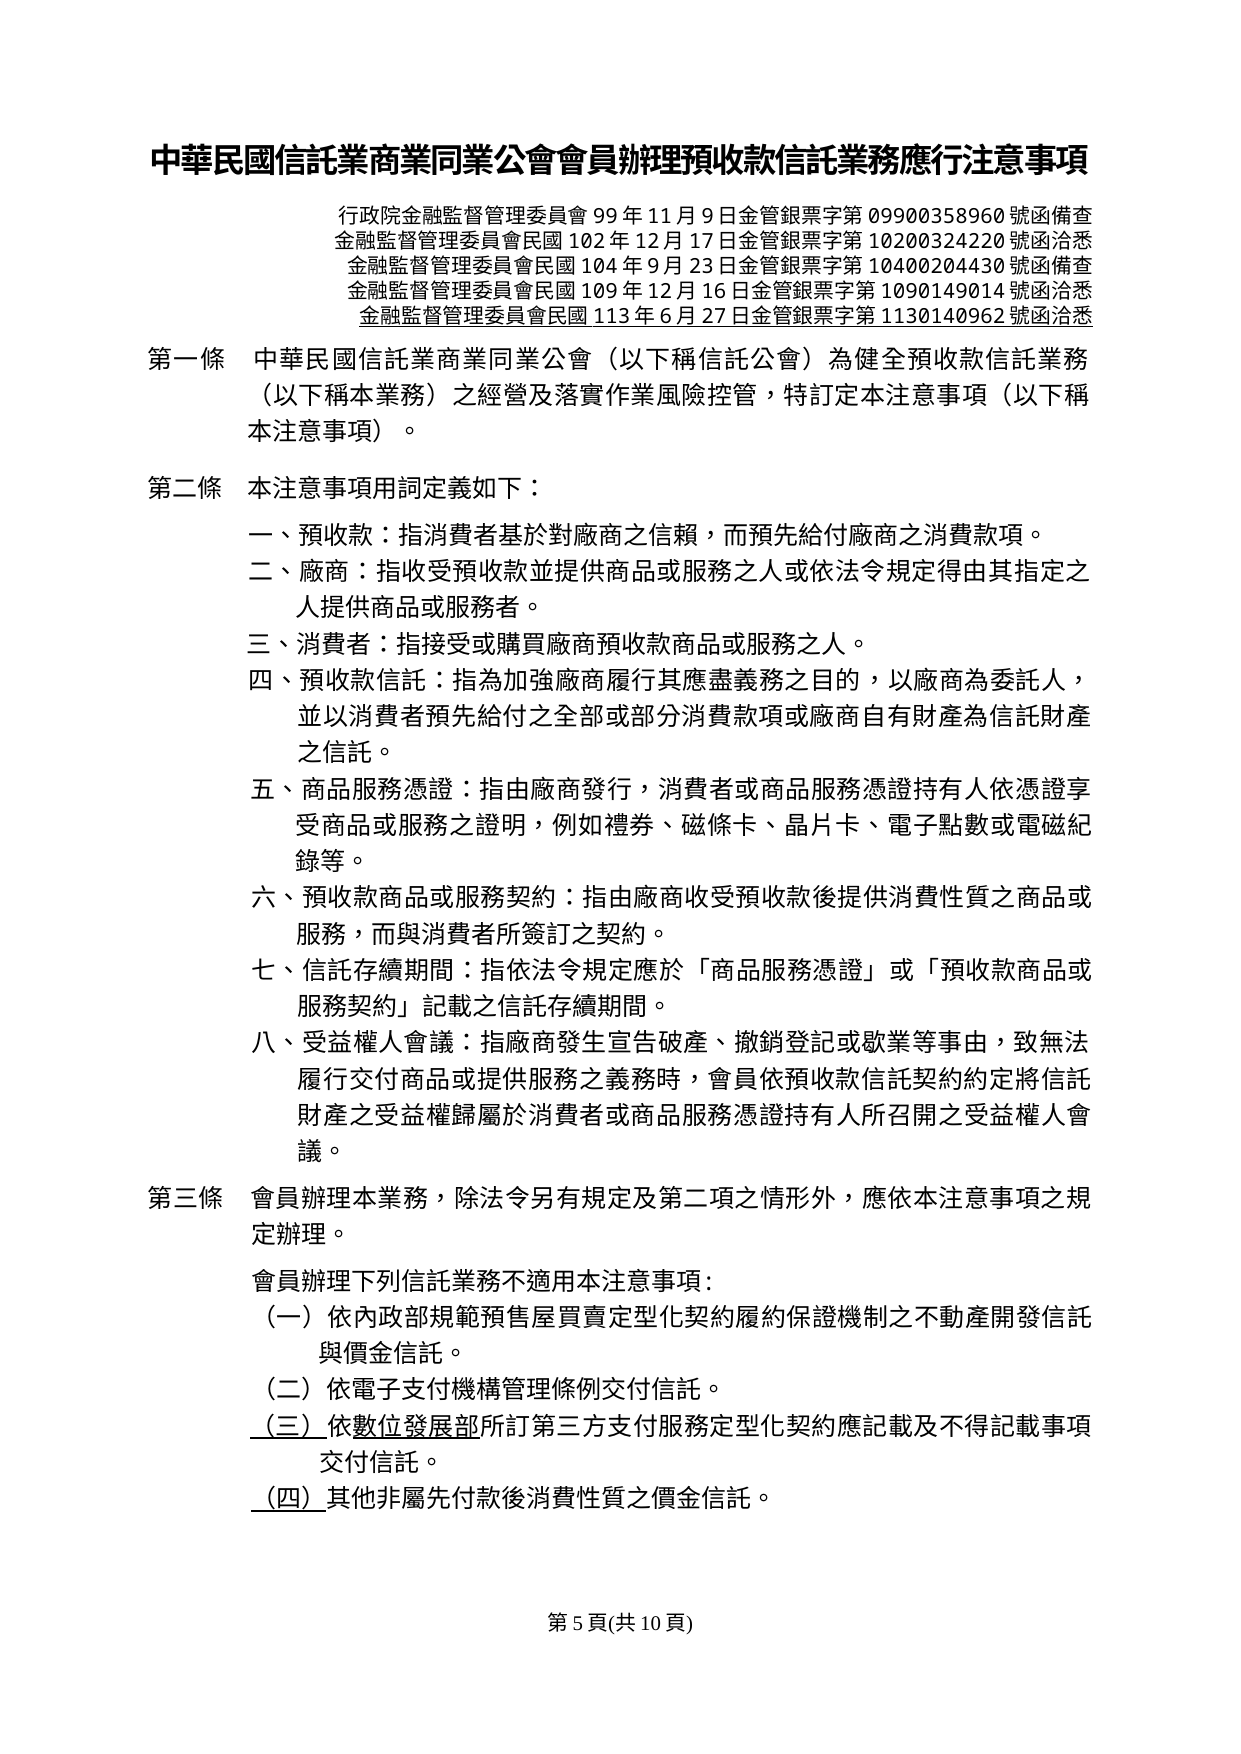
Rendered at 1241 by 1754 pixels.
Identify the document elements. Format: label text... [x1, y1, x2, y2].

text 會員辦理下列信託業務不適用本注意事項: [251, 1261, 1092, 1297]
text 一、預收款：指消費者基於對廠商之信賴，而預先給付廠商之消費款項。 [241, 515, 1092, 552]
text （三）依數位發展部所訂第三方支付服務定型化契約應記載及不得記載事項交付信託。 [250, 1406, 1092, 1479]
text 第二條 本注意事項用詞定義如下： [148, 469, 1092, 505]
text 六、預收款商品或服務契約：指由廠商收受預收款後提供消費性質之商品或服務，而與消費者所簽訂之契約。 [251, 878, 1092, 950]
text 四、預收款信託：指為加強廠商履行其應盡義務之目的，以廠商為委託人，並以消費者預先給付之全部或部分消費款項或廠商自有財產為信託財產之信託。 [248, 660, 1092, 769]
text 金融監督管理委員會民國113年6月27日金管銀票字第1130140962號函洽悉 [295, 304, 1092, 329]
text （二）依電子支付機構管理條例交付信託。 [251, 1370, 1092, 1406]
text 八、受益權人會議：指廠商發生宣告破產、撤銷登記或歇業等事由，致無法履行交付商品或提供服務之義務時，會員依預收款信託契約約定將信託財產之受益權歸屬於消費者或商品服務憑證持有人所召開之受益權人會議。 [251, 1023, 1092, 1168]
text 五、商品服務憑證：指由廠商發行，消費者或商品服務憑證持有人依憑證享受商品或服務之證明，例如禮券、磁條卡、晶片卡、電子點數或電磁紀錄等。 [250, 769, 1092, 878]
text 金融監督管理委員會民國102年12月17日金管銀票字第10200324220號函洽悉 [295, 229, 1092, 254]
text （一）依內政部規範預售屋買賣定型化契約履約保證機制之不動產開發信託與價金信託。 [251, 1297, 1092, 1370]
text 七、信託存續期間：指依法令規定應於「商品服務憑證」或「預收款商品或服務契約」記載之信託存續期間。 [251, 950, 1092, 1023]
text 第一條 中華民國信託業商業同業公會（以下稱信託公會）為健全預收款信託業務（以下稱本業務）之經營及落實作業風險控管，特訂定本注意事項（以下稱本注意事項）。 [148, 339, 1092, 448]
text 金融監督管理委員會民國109年12月16日金管銀票字第1090149014號函洽悉 [295, 279, 1092, 304]
text 金融監督管理委員會民國104年9月23日金管銀票字第10400204430號函備查 [295, 254, 1092, 279]
text 二、廠商：指收受預收款並提供商品或服務之人或依法令規定得由其指定之人提供商品或服務者。 [248, 552, 1092, 624]
text 三、消費者：指接受或購買廠商預收款商品或服務之人。 [241, 624, 1092, 660]
text 第三條 會員辦理本業務，除法令另有規定及第二項之情形外，應依本注意事項之規定辦理。 [148, 1178, 1092, 1251]
text 行政院金融監督管理委員會99年11月9日金管銀票字第09900358960號函備查 [295, 204, 1092, 229]
text 中華民國信託業商業同業公會會員辦理預收款信託業務應行注意事項 [148, 116, 1092, 179]
text （四）其他非屬先付款後消費性質之價金信託。 [251, 1479, 1092, 1515]
